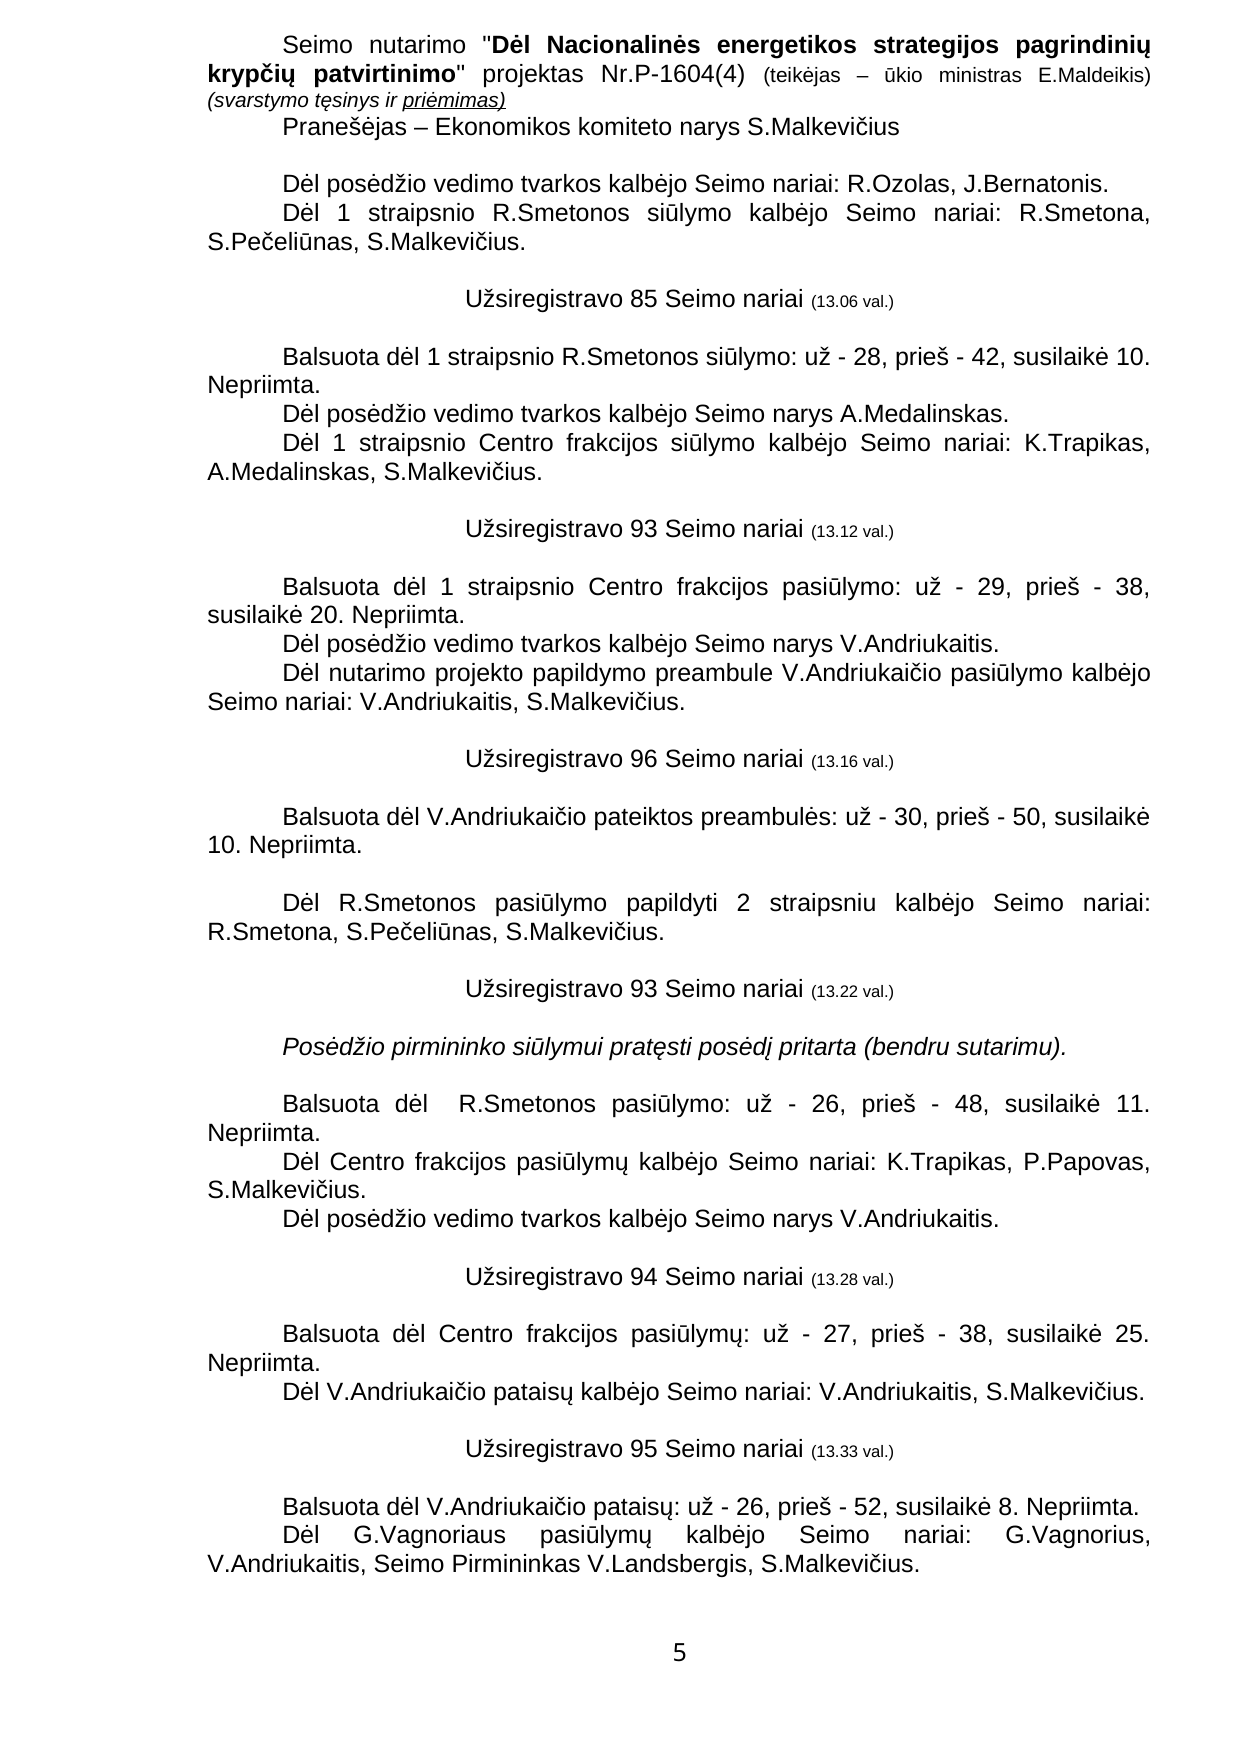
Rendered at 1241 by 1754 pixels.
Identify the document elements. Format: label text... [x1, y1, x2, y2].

text Dėl nutarimo projekto papildymo preambule V.Andriukaičio pasiūlymo kalbėjo Seimo nariai: V.Andriukaitis, S.Malkevičius. [207, 658, 1152, 715]
text Dėl 1 straipsnio Centro frakcijos siūlymo kalbėjo Seimo nariai: K.Trapikas, A.Medalinskas, S.Malkevičius. [207, 428, 1152, 485]
text Užsiregistravo 96 Seimo nariai (13.16 val.) [207, 744, 1152, 773]
text Balsuota dėl 1 straipsnio R.Smetonos siūlymo: už - 28, prieš - 42, susilaikė 10. Nepriimta. [207, 341, 1152, 399]
text Posėdžio pirmininko siūlymui pratęsti posėdį pritarta (bendru sutarimu). [207, 1031, 1152, 1060]
text Užsiregistravo 95 Seimo nariai (13.33 val.) [207, 1434, 1152, 1463]
text Dėl posėdžio vedimo tvarkos kalbėjo Seimo nariai: R.Ozolas, J.Bernatonis. [207, 169, 1152, 198]
text Užsiregistravo 85 Seimo nariai (13.06 val.) [207, 284, 1152, 313]
text Balsuota dėl 1 straipsnio Centro frakcijos pasiūlymo: už - 29, prieš - 38, susilaikė 20. Nepriimta. [207, 571, 1152, 629]
text Dėl G.Vagnoriaus pasiūlymų kalbėjo Seimo nariai: G.Vagnorius, V.Andriukaitis, Seimo Pirmininkas V.Landsbergis, S.Malkevičius. [207, 1520, 1152, 1578]
text Dėl posėdžio vedimo tvarkos kalbėjo Seimo narys A.Medalinskas. [207, 399, 1152, 428]
text Balsuota dėl R.Smetonos pasiūlymo: už - 26, prieš - 48, susilaikė 11. Nepriimta. [207, 1089, 1152, 1146]
text Dėl Centro frakcijos pasiūlymų kalbėjo Seimo nariai: K.Trapikas, P.Papovas, S.Malkevičius. [207, 1146, 1152, 1204]
text Užsiregistravo 94 Seimo nariai (13.28 val.) [207, 1261, 1152, 1290]
text Dėl V.Andriukaičio pataisų kalbėjo Seimo nariai: V.Andriukaitis, S.Malkevičius. [207, 1376, 1152, 1405]
text Dėl 1 straipsnio R.Smetonos siūlymo kalbėjo Seimo nariai: R.Smetona, S.Pečeliūnas, S.Malkevičius. [207, 198, 1152, 255]
text Dėl R.Smetonos pasiūlymo papildyti 2 straipsniu kalbėjo Seimo nariai: R.Smetona, S.Pečeliūnas, S.Malkevičius. [207, 888, 1152, 945]
text Balsuota dėl V.Andriukaičio pateiktos preambulės: už - 30, prieš - 50, susilaikė 10. Nepriimta. [207, 801, 1152, 859]
text Dėl posėdžio vedimo tvarkos kalbėjo Seimo narys V.Andriukaitis. [207, 629, 1152, 658]
text Balsuota dėl Centro frakcijos pasiūlymų: už - 27, prieš - 38, susilaikė 25. Nepriimta. [207, 1319, 1152, 1376]
text Pranešėjas – Ekonomikos komiteto narys S.Malkevičius [207, 111, 1152, 140]
text Seimo nutarimo "Dėl Nacionalinės energetikos strategijos pagrindinių krypčių patvirtinimo" projektas Nr.P-1604(4) (teikėjas – ūkio ministras E.Maldeikis) (svarstymo tęsinys ir priėmimas) [207, 30, 1152, 111]
text Balsuota dėl V.Andriukaičio pataisų: už - 26, prieš - 52, susilaikė 8. Nepriimta. [207, 1491, 1152, 1520]
text Dėl posėdžio vedimo tvarkos kalbėjo Seimo narys V.Andriukaitis. [207, 1204, 1152, 1233]
text Užsiregistravo 93 Seimo nariai (13.12 val.) [207, 514, 1152, 543]
text Užsiregistravo 93 Seimo nariai (13.22 val.) [207, 974, 1152, 1003]
